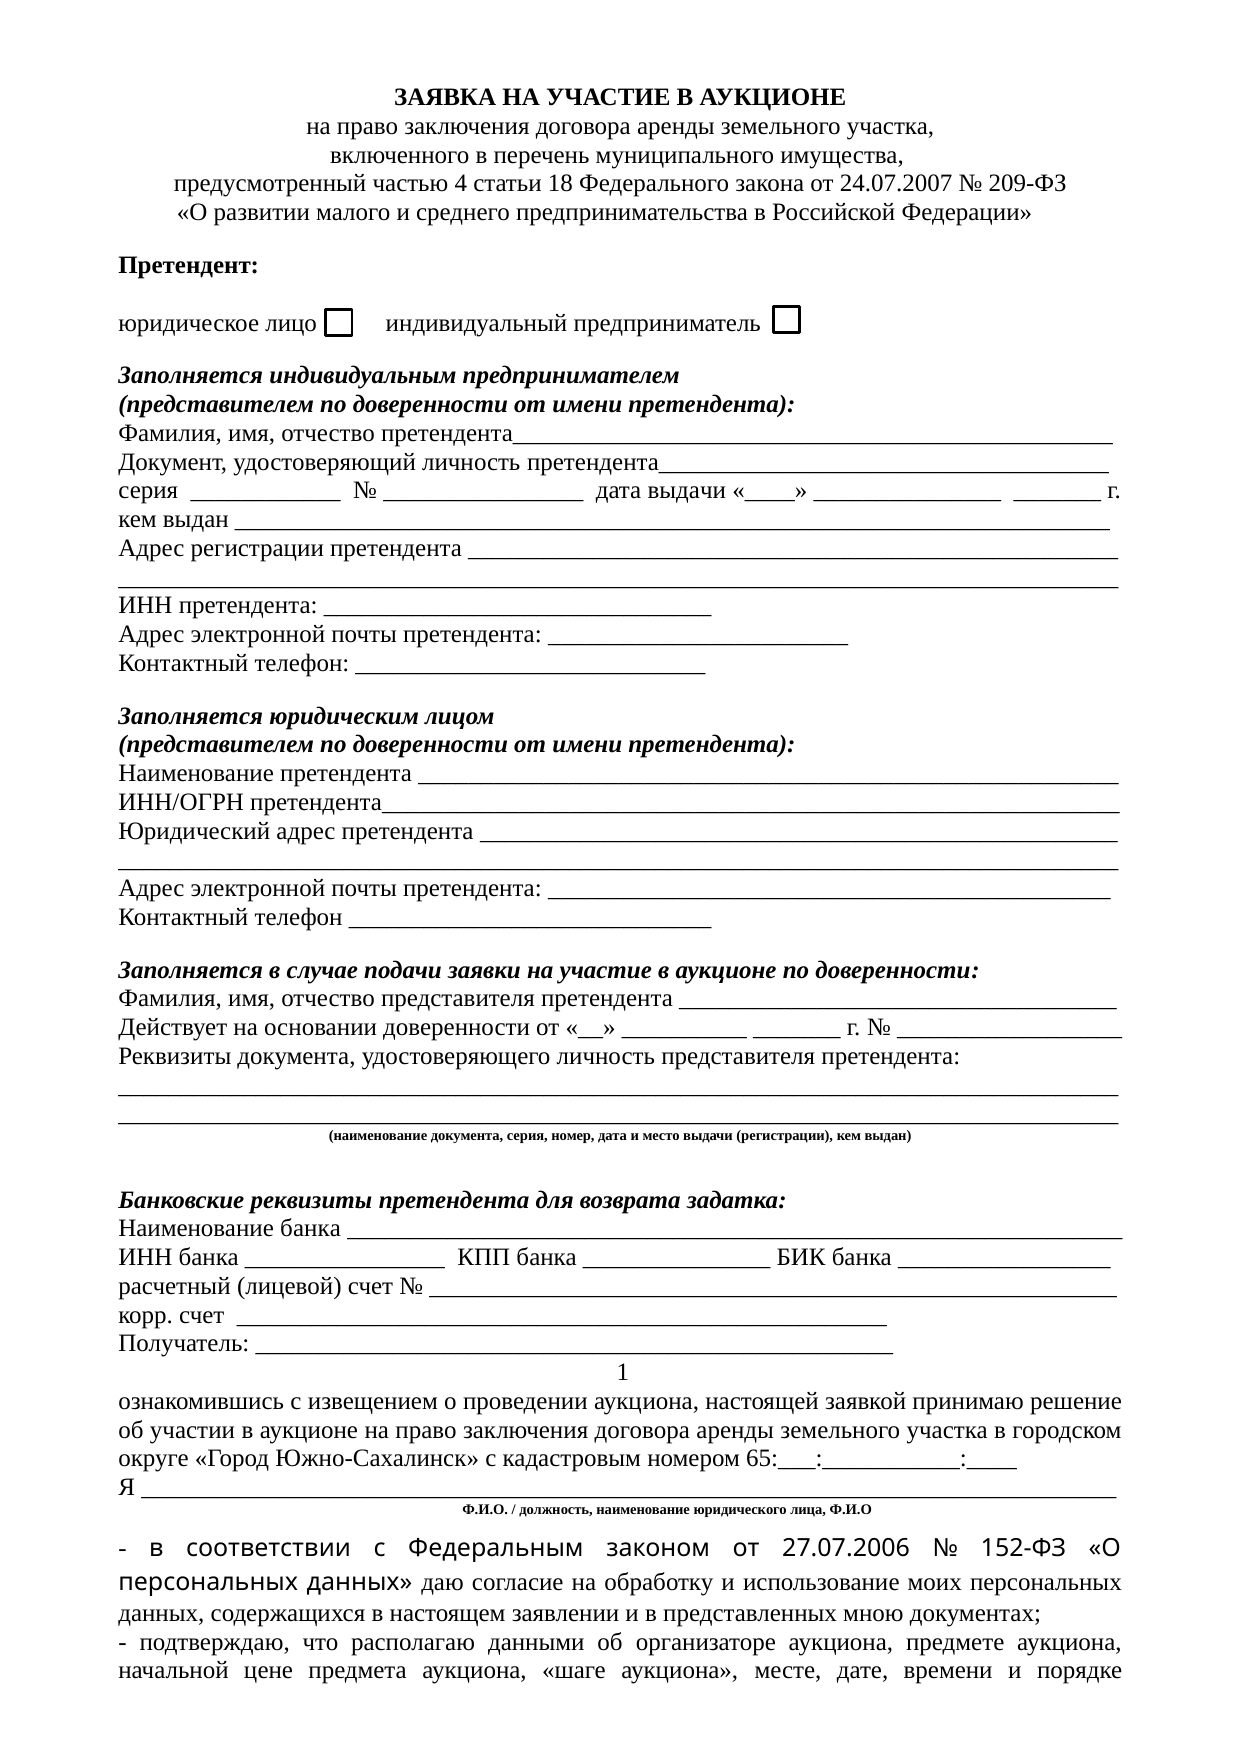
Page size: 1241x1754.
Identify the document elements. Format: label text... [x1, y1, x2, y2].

text Документ, удостоверяющий личность претендента____________________________________ [118, 447, 1122, 475]
text Наименование банка ______________________________________________________________ [118, 1213, 1122, 1242]
text Фамилия, имя, отчество претендента________________________________________________ [118, 418, 1122, 447]
text - подтверждаю, что располагаю данными об организаторе аукциона, предмете аукциона, начальной цене предмета аукциона, «шаге аукциона», месте, дате, времени и порядке [118, 1627, 1122, 1684]
text Заполняется в случае подачи заявки на участие в аукционе по доверенности: [118, 955, 1122, 983]
text (представителем по доверенности от имени претендента): [118, 389, 1122, 418]
text ИНН/ОГРН претендента___________________________________________________________ [118, 787, 1122, 816]
text включенного в перечень муниципального имущества, [118, 140, 1122, 168]
text ________________________________________________________________________________ [118, 562, 1122, 590]
text ИНН претендента: _______________________________ [118, 590, 1122, 619]
text серия ____________ № ________________ дата выдачи «____» _______________ _______ г. [118, 475, 1122, 504]
text Фамилия, имя, отчество представителя претендента ___________________________________ [118, 983, 1122, 1012]
text ознакомившись с извещением о проведении аукциона, настоящей заявкой принимаю решение об участии в аукционе на право заключения договора аренды земельного участка в городском округе «Город Южно-Сахалинск» с кадастровым номером 65:___:___________:____ [118, 1386, 1122, 1472]
text Контактный телефон _____________________________ [118, 902, 1122, 931]
text Заполняется индивидуальным предпринимателем [118, 360, 1122, 389]
text Я ______________________________________________________________________________ [118, 1472, 1122, 1501]
text Реквизиты документа, удостоверяющего личность представителя претендента: ________________________________________________________________________________________________________________________________________________________________ [118, 1041, 1122, 1127]
text ИНН банка ________________ КПП банка _______________ БИК банка _________________ [118, 1242, 1122, 1271]
text юридическое лицо [118, 308, 324, 336]
text предусмотренный частью 4 статьи 18 Федерального закона от 24.07.2007 № 209-ФЗ «О развитии малого и среднего предпринимательства в Российской Федерации» [118, 168, 1122, 226]
text на право заключения договора аренды земельного участка, [118, 111, 1122, 140]
text Заполняется юридическим лицом [118, 701, 1122, 729]
text Банковские реквизиты претендента для возврата задатка: [118, 1185, 1122, 1213]
text расчетный (лицевой) счет № _______________________________________________________ [118, 1271, 1122, 1300]
text Адрес электронной почты претендента: ________________________ [118, 619, 1122, 648]
text Действует на основании доверенности от «__» __________ _______ г. № __________________ [118, 1012, 1122, 1041]
text кем выдан ______________________________________________________________________ [118, 504, 1122, 533]
text Юридический адрес претендента ___________________________________________________ [118, 816, 1122, 844]
text Адрес регистрации претендента ____________________________________________________ [118, 533, 1122, 562]
text ________________________________________________________________________________ [118, 844, 1122, 873]
text Наименование претендента ________________________________________________________ [118, 758, 1122, 787]
text корр. счет ____________________________________________________ [118, 1300, 1122, 1328]
text Ф.И.О. / должность, наименование юридического лица, Ф.И.О [118, 1501, 1122, 1530]
text Претендент: [118, 250, 1122, 279]
text (представителем по доверенности от имени претендента): [118, 729, 1122, 758]
text ЗАЯВКА НА УЧАСТИЕ В АУКЦИОНЕ [118, 82, 1122, 111]
text Адрес электронной почты претендента: _____________________________________________ [118, 873, 1122, 902]
text 1 [118, 1357, 1122, 1386]
text Контактный телефон: ____________________________ [118, 648, 1122, 677]
text Получатель: ___________________________________________________ [118, 1328, 1122, 1357]
text (наименование документа, серия, номер, дата и место выдачи (регистрации), кем выдан) [118, 1127, 1122, 1156]
text индивидуальный предприниматель [353, 308, 1122, 336]
text - в соответствии с Федеральным законом от 27.07.2006 № 152-ФЗ «О персональных данных» даю согласие на обработку и использование моих персональных данных, содержащихся в настоящем заявлении и в представленных мною документах; [118, 1530, 1122, 1627]
